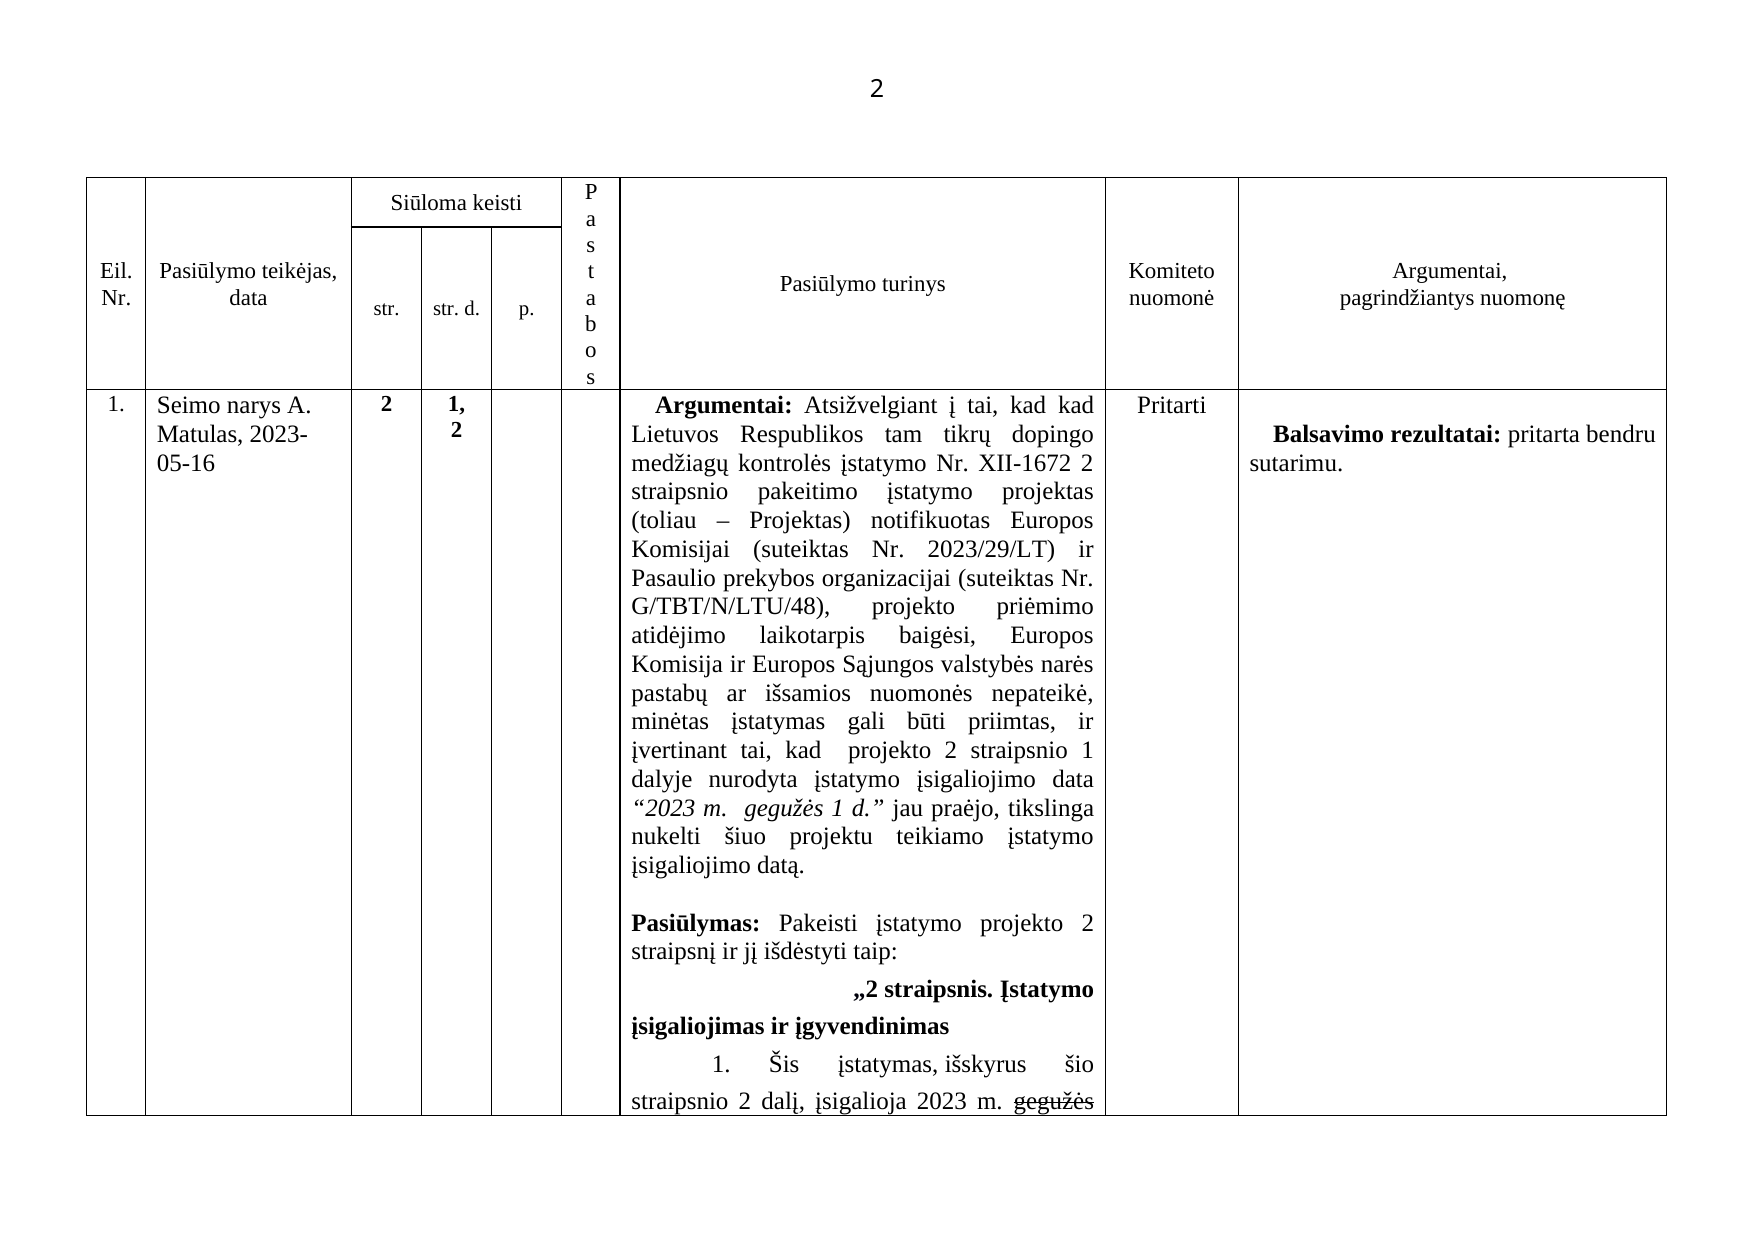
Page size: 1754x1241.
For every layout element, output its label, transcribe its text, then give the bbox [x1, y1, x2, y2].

table_cell [492, 390, 561, 1115]
table_cell str. [352, 228, 421, 389]
table_cell 1, 2 [422, 390, 491, 1115]
table_cell 2 [352, 390, 421, 1115]
table_header Pasiūlymo teikėjas, data [146, 178, 351, 389]
table_header Siūloma keisti [352, 178, 561, 226]
table_cell Balsavimo rezultatai: pritarta bendru sutarimu. [1239, 390, 1666, 1115]
table_cell 1. [87, 390, 145, 1115]
table_header Komiteto nuomonė [1106, 178, 1238, 389]
table_cell p. [492, 228, 561, 389]
table_cell Argumentai: Atsižvelgiant į tai, kad kad Lietuvos Respublikos tam tikrų dopingo medžiagų kontrolės įstatymo Nr. XII-1672 2 straipsnio pakeitimo įstatymo projektas (toliau – Projektas) notifikuotas Europos Komisijai (suteiktas Nr. 2023/29/LT) ir Pasaulio prekybos organizacijai (suteiktas Nr. G/TBT/N/LTU/48), projekto priėmimo atidėjimo laikotarpis baigėsi, Europos Komisija ir Europos Sąjungos valstybės narės pastabų ar išsamios nuomonės nepateikė, minėtas įstatymas gali būti priimtas, ir įvertinant tai, kad projekto 2 straipsnio 1 dalyje nurodyta įstatymo įsigaliojimo data “2023 m. gegužės 1 d.” jau praėjo, tikslinga nukelti šiuo projektu teikiamo įstatymo įsigaliojimo datą. Pasiūlymas: Pakeisti įstatymo projekto 2 straipsnį ir jį išdėstyti taip: „2 straipsnis. Įstatymo įsigaliojimas ir įgyvendinimas 1. Šis įstatymas, išskyrus šio straipsnio 2 dalį, įsigalioja 2023 m. gegužės [621, 390, 1105, 1115]
table_cell str. d. [422, 228, 491, 389]
table_cell Seimo narys A. Matulas, 2023-05-16 [146, 390, 351, 1115]
table_cell [562, 390, 619, 1115]
table_header Eil. Nr. [87, 178, 145, 389]
table_header Argumentai, pagrindžiantys nuomonę [1239, 178, 1666, 389]
table_header Pastabos [562, 178, 619, 389]
table_cell Pritarti [1106, 390, 1238, 1115]
table_header Pasiūlymo turinys [621, 178, 1105, 389]
